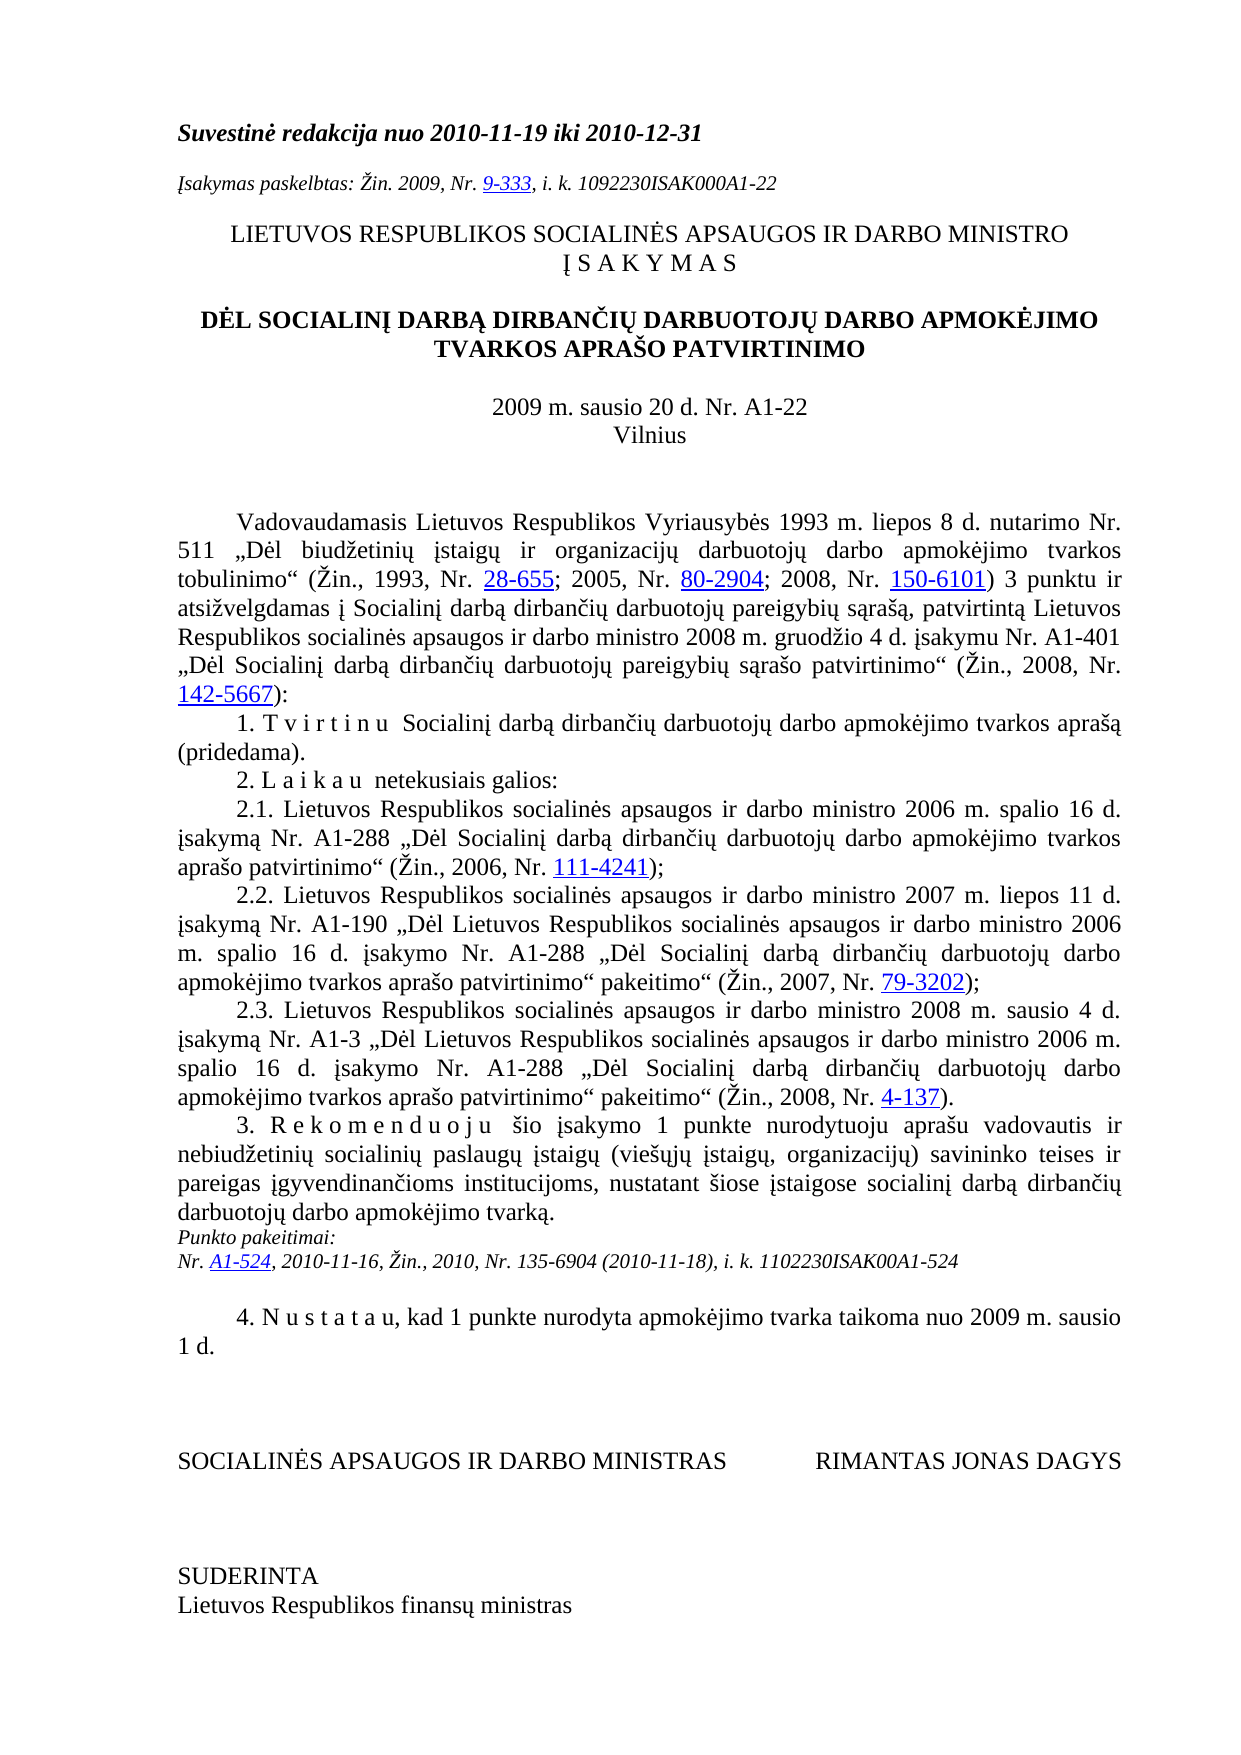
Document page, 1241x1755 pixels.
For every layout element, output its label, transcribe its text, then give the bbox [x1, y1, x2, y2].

text LIETUVOS RESPUBLIKOS SOCIALINĖS APSAUGOS IR DARBO MINISTRO [177, 219, 1122, 248]
text DĖL SOCIALINĮ DARBĄ DIRBANČIŲ DARBUOTOJŲ DARBO APMOKĖJIMO TVARKOS APRAŠO PATVIRTINIMO [177, 305, 1122, 363]
text 1. Tvirtinu Socialinį darbą dirbančių darbuotojų darbo apmokėjimo tvarkos aprašą (pridedama). [177, 708, 1122, 765]
text Suvestinė redakcija nuo 2010-11-19 iki 2010-12-31 [177, 118, 1122, 147]
text Vadovaudamasis Lietuvos Respublikos Vyriausybės 1993 m. liepos 8 d. nutarimo Nr. 511 „Dėl biudžetinių įstaigų ir organizacijų darbuotojų darbo apmokėjimo tvarkos tobulinimo“ (Žin., 1993, Nr. 28-655; 2005, Nr. 80-2904; 2008, Nr. 150-6101) 3 punktu ir atsižvelgdamas į Socialinį darbą dirbančių darbuotojų pareigybių sąrašą, patvirtintą Lietuvos Respublikos socialinės apsaugos ir darbo ministro 2008 m. gruodžio 4 d. įsakymu Nr. A1-401 „Dėl Socialinį darbą dirbančių darbuotojų pareigybių sąrašo patvirtinimo“ (Žin., 2008, Nr. 142-5667): [177, 507, 1122, 708]
text SUDERINTA [177, 1561, 1122, 1590]
text 2.1. Lietuvos Respublikos socialinės apsaugos ir darbo ministro 2006 m. spalio 16 d. įsakymą Nr. A1-288 „Dėl Socialinį darbą dirbančių darbuotojų darbo apmokėjimo tvarkos aprašo patvirtinimo“ (Žin., 2006, Nr. 111-4241); [177, 794, 1122, 880]
text 4. Nustatau, kad 1 punkte nurodyta apmokėjimo tvarka taikoma nuo 2009 m. sausio 1 d. [177, 1302, 1122, 1360]
text 2009 m. sausio 20 d. Nr. A1-22 [177, 392, 1122, 420]
text Punkto pakeitimai: [177, 1225, 1122, 1249]
text Vilnius [177, 420, 1122, 449]
text 3. Rekomenduoju šio įsakymo 1 punkte nurodytuoju aprašu vadovautis ir nebiudžetinių socialinių paslaugų įstaigų (viešųjų įstaigų, organizacijų) savininko teises ir pareigas įgyvendinančioms institucijoms, nustatant šiose įstaigose socialinį darbą dirbančių darbuotojų darbo apmokėjimo tvarką. [177, 1110, 1122, 1225]
text Įsakymas paskelbtas: Žin. 2009, Nr. 9-333, i. k. 1092230ISAK000A1-22 [177, 171, 1122, 195]
text ĮSAKYMAS [177, 248, 1122, 277]
text Nr. A1-524, 2010-11-16, Žin., 2010, Nr. 135-6904 (2010-11-18), i. k. 1102230ISAK00A1-524 [177, 1249, 1122, 1273]
text 2.2. Lietuvos Respublikos socialinės apsaugos ir darbo ministro 2007 m. liepos 11 d. įsakymą Nr. A1-190 „Dėl Lietuvos Respublikos socialinės apsaugos ir darbo ministro 2006 m. spalio 16 d. įsakymo Nr. A1-288 „Dėl Socialinį darbą dirbančių darbuotojų darbo apmokėjimo tvarkos aprašo patvirtinimo“ pakeitimo“ (Žin., 2007, Nr. 79-3202); [177, 880, 1122, 995]
text SOCIALINĖS APSAUGOS IR DARBO MINISTRAS RIMANTAS JONAS DAGYS [177, 1446, 1122, 1475]
text 2. Laikau netekusiais galios: [177, 765, 1122, 794]
text 2.3. Lietuvos Respublikos socialinės apsaugos ir darbo ministro 2008 m. sausio 4 d. įsakymą Nr. A1-3 „Dėl Lietuvos Respublikos socialinės apsaugos ir darbo ministro 2006 m. spalio 16 d. įsakymo Nr. A1-288 „Dėl Socialinį darbą dirbančių darbuotojų darbo apmokėjimo tvarkos aprašo patvirtinimo“ pakeitimo“ (Žin., 2008, Nr. 4-137). [177, 995, 1122, 1110]
text Lietuvos Respublikos finansų ministras [177, 1590, 1122, 1618]
